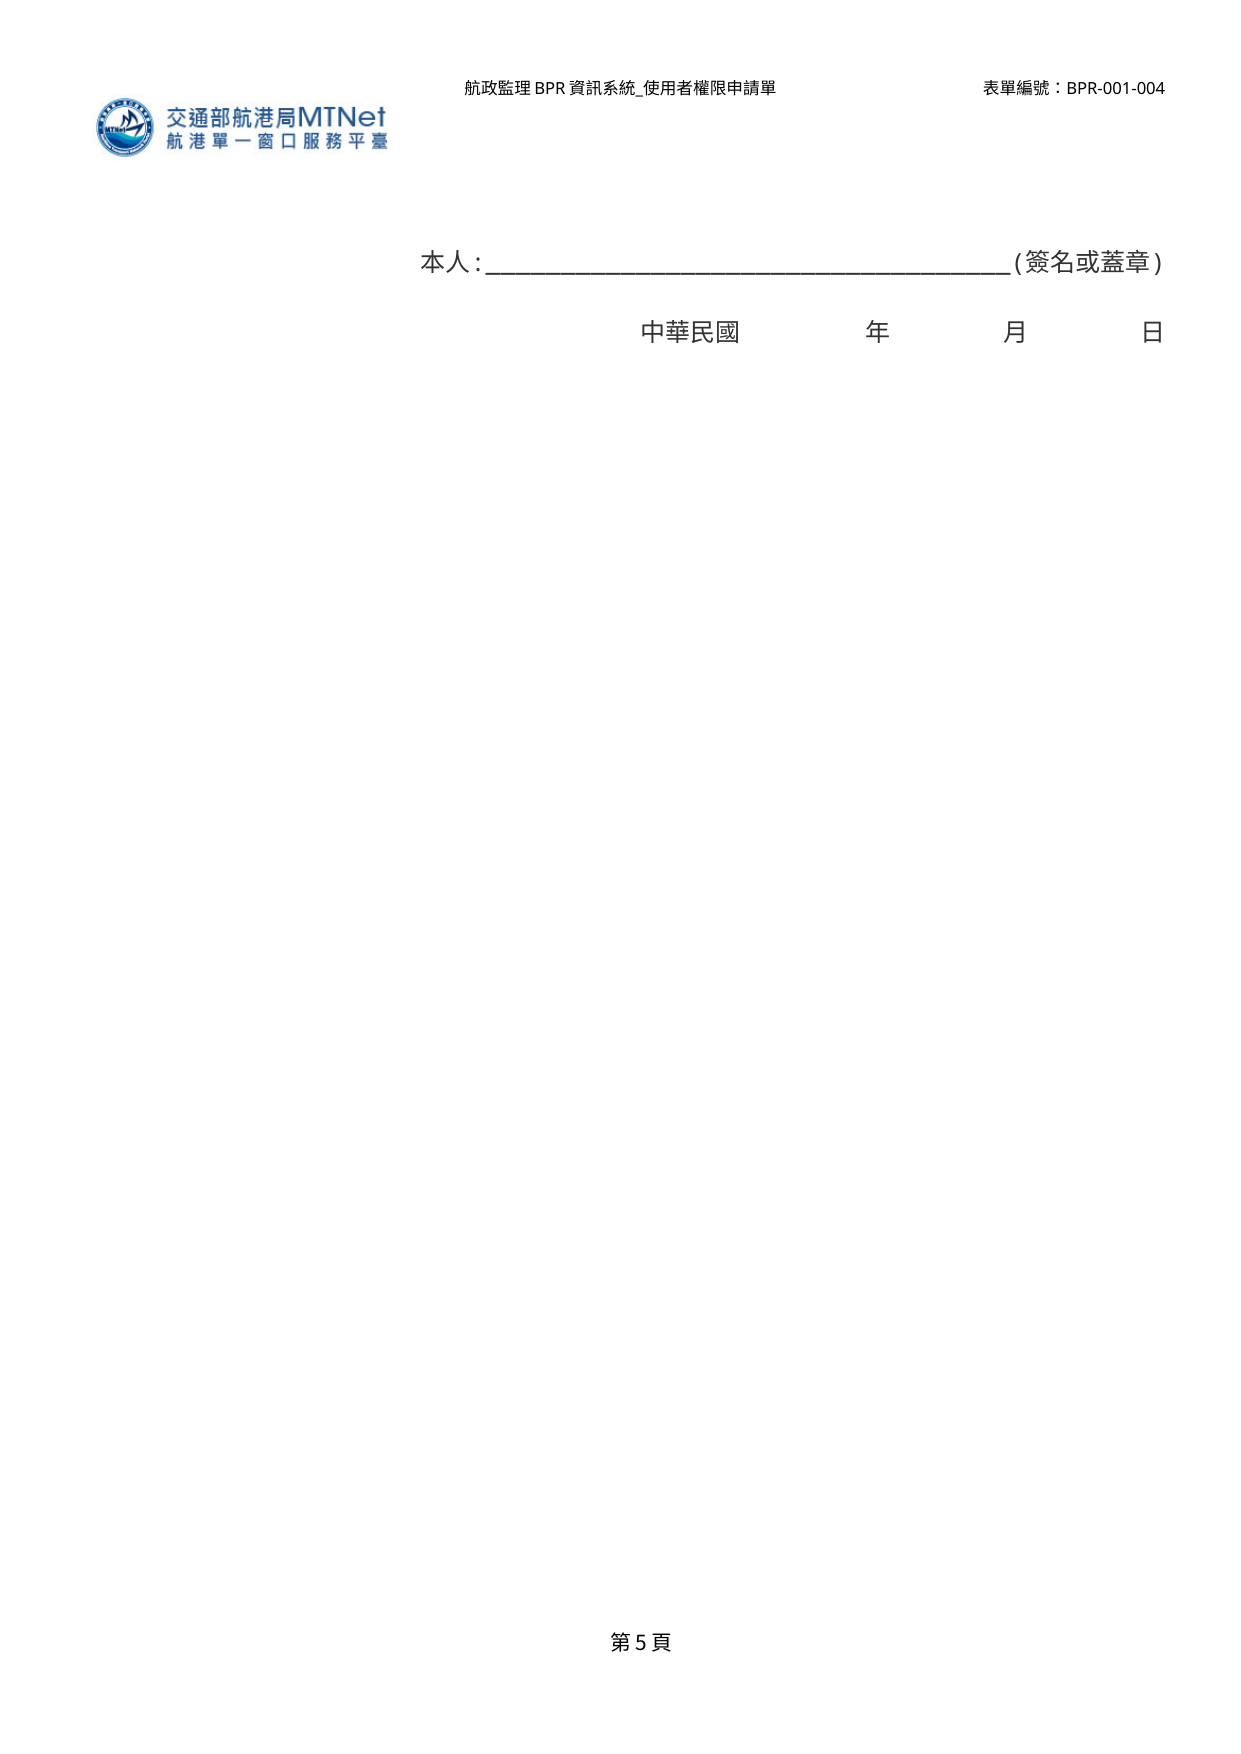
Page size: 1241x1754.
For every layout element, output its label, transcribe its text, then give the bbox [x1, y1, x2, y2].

text 中華民國 年 月 日 [78, 313, 1165, 349]
text 本人:___________________________________(簽名或蓋章) [78, 242, 1165, 279]
